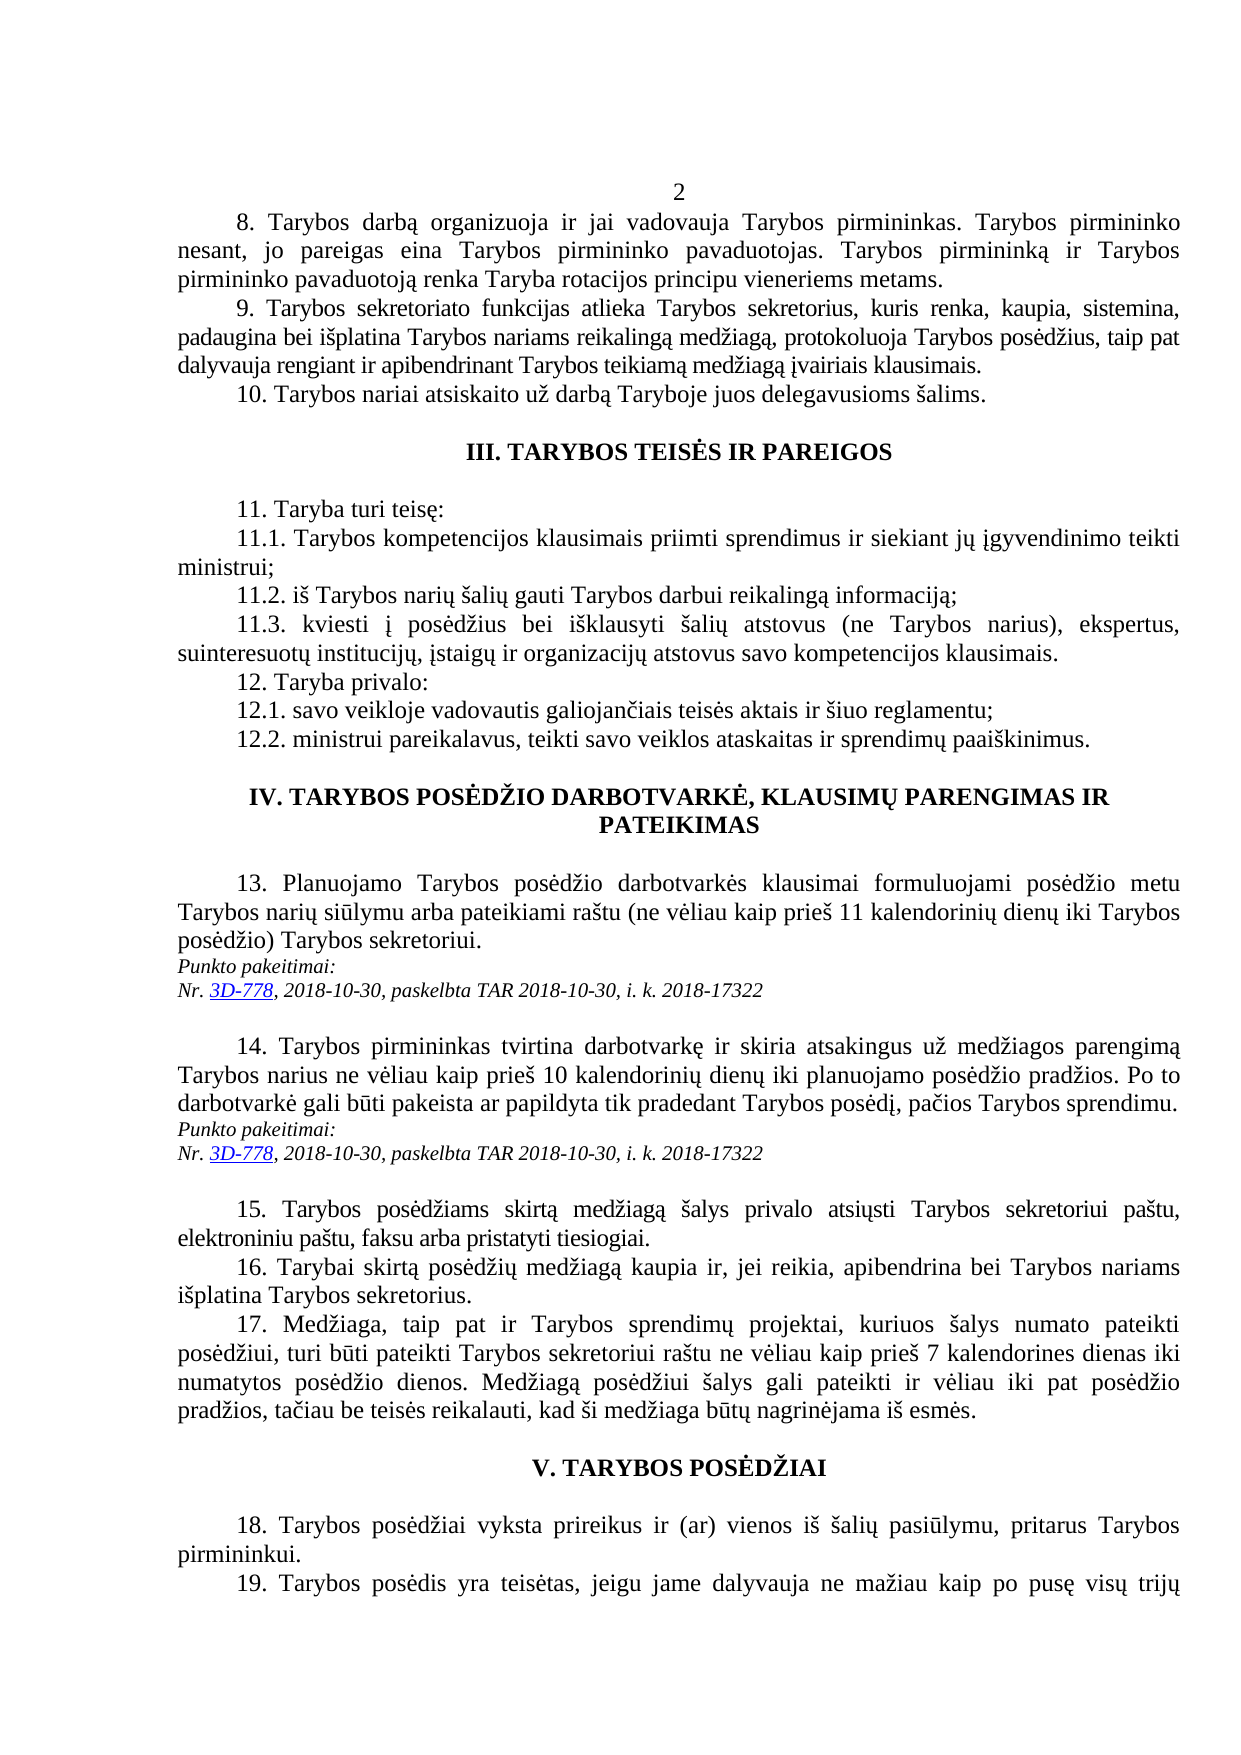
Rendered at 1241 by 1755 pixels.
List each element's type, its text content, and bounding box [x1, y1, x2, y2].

text 15. Tarybos posėdžiams skirtą medžiagą šalys privalo atsiųsti Tarybos sekretoriui paštu, elektroniniu paštu, faksu arba pristatyti tiesiogiai. [177, 1194, 1181, 1252]
text Punkto pakeitimai: [177, 1117, 1181, 1141]
text V. TARYBOS POSĖDŽIAI [177, 1453, 1181, 1482]
text 9. Tarybos sekretoriato funkcijas atlieka Tarybos sekretorius, kuris renka, kaupia, sistemina, padaugina bei išplatina Tarybos nariams reikalingą medžiagą, protokoluoja Tarybos posėdžius, taip pat dalyvauja rengiant ir apibendrinant Tarybos teikiamą medžiagą įvairiais klausimais. [177, 293, 1181, 379]
text Punkto pakeitimai: [177, 954, 1181, 978]
text 12.1. savo veikloje vadovautis galiojančiais teisės aktais ir šiuo reglamentu; [177, 695, 1181, 724]
text Nr. 3D-778, 2018-10-30, paskelbta TAR 2018-10-30, i. k. 2018-17322 [177, 1141, 1181, 1165]
text 8. Tarybos darbą organizuoja ir jai vadovauja Tarybos pirmininkas. Tarybos pirmininko nesant, jo pareigas eina Tarybos pirmininko pavaduotojas. Tarybos pirmininką ir Tarybos pirmininko pavaduotoją renka Taryba rotacijos principu vieneriems metams. [177, 207, 1181, 293]
text 11. Taryba turi teisę: [177, 494, 1181, 523]
text 16. Tarybai skirtą posėdžių medžiagą kaupia ir, jei reikia, apibendrina bei Tarybos nariams išplatina Tarybos sekretorius. [177, 1252, 1181, 1309]
text 19. Tarybos posėdis yra teisėtas, jeigu jame dalyvauja ne mažiau kaip po pusę visų trijų [177, 1568, 1181, 1597]
text 11.1. Tarybos kompetencijos klausimais priimti sprendimus ir siekiant jų įgyvendinimo teikti ministrui; [177, 523, 1181, 580]
text IV. TARYBOS POSĖDŽIO DARBOTVARKĖ, KLAUSIMŲ PARENGIMAS IR PATEIKIMAS [177, 782, 1181, 839]
text Nr. 3D-778, 2018-10-30, paskelbta TAR 2018-10-30, i. k. 2018-17322 [177, 978, 1181, 1002]
text 10. Tarybos nariai atsiskaito už darbą Taryboje juos delegavusioms šalims. [177, 379, 1181, 408]
text 13. Planuojamo Tarybos posėdžio darbotvarkės klausimai formuluojami posėdžio metu Tarybos narių siūlymu arba pateikiami raštu (ne vėliau kaip prieš 11 kalendorinių dienų iki Tarybos posėdžio) Tarybos sekretoriui. [177, 868, 1181, 954]
text 14. Tarybos pirmininkas tvirtina darbotvarkę ir skiria atsakingus už medžiagos parengimą Tarybos narius ne vėliau kaip prieš 10 kalendorinių dienų iki planuojamo posėdžio pradžios. Po to darbotvarkė gali būti pakeista ar papildyta tik pradedant Tarybos posėdį, pačios Tarybos sprendimu. [177, 1031, 1181, 1117]
text 18. Tarybos posėdžiai vyksta prireikus ir (ar) vienos iš šalių pasiūlymu, pritarus Tarybos pirmininkui. [177, 1510, 1181, 1568]
text III. TARYBOS TEISĖS IR PAREIGOS [177, 437, 1181, 465]
text 12.2. ministrui pareikalavus, teikti savo veiklos ataskaitas ir sprendimų paaiškinimus. [177, 724, 1181, 753]
text 11.2. iš Tarybos narių šalių gauti Tarybos darbui reikalingą informaciją; [177, 580, 1181, 609]
text 11.3. kviesti į posėdžius bei išklausyti šalių atstovus (ne Tarybos narius), ekspertus, suinteresuotų institucijų, įstaigų ir organizacijų atstovus savo kompetencijos klausimais. [177, 609, 1181, 667]
text 17. Medžiaga, taip pat ir Tarybos sprendimų projektai, kuriuos šalys numato pateikti posėdžiui, turi būti pateikti Tarybos sekretoriui raštu ne vėliau kaip prieš 7 kalendorines dienas iki numatytos posėdžio dienos. Medžiagą posėdžiui šalys gali pateikti ir vėliau iki pat posėdžio pradžios, tačiau be teisės reikalauti, kad ši medžiaga būtų nagrinėjama iš esmės. [177, 1309, 1181, 1424]
text 12. Taryba privalo: [177, 667, 1181, 695]
